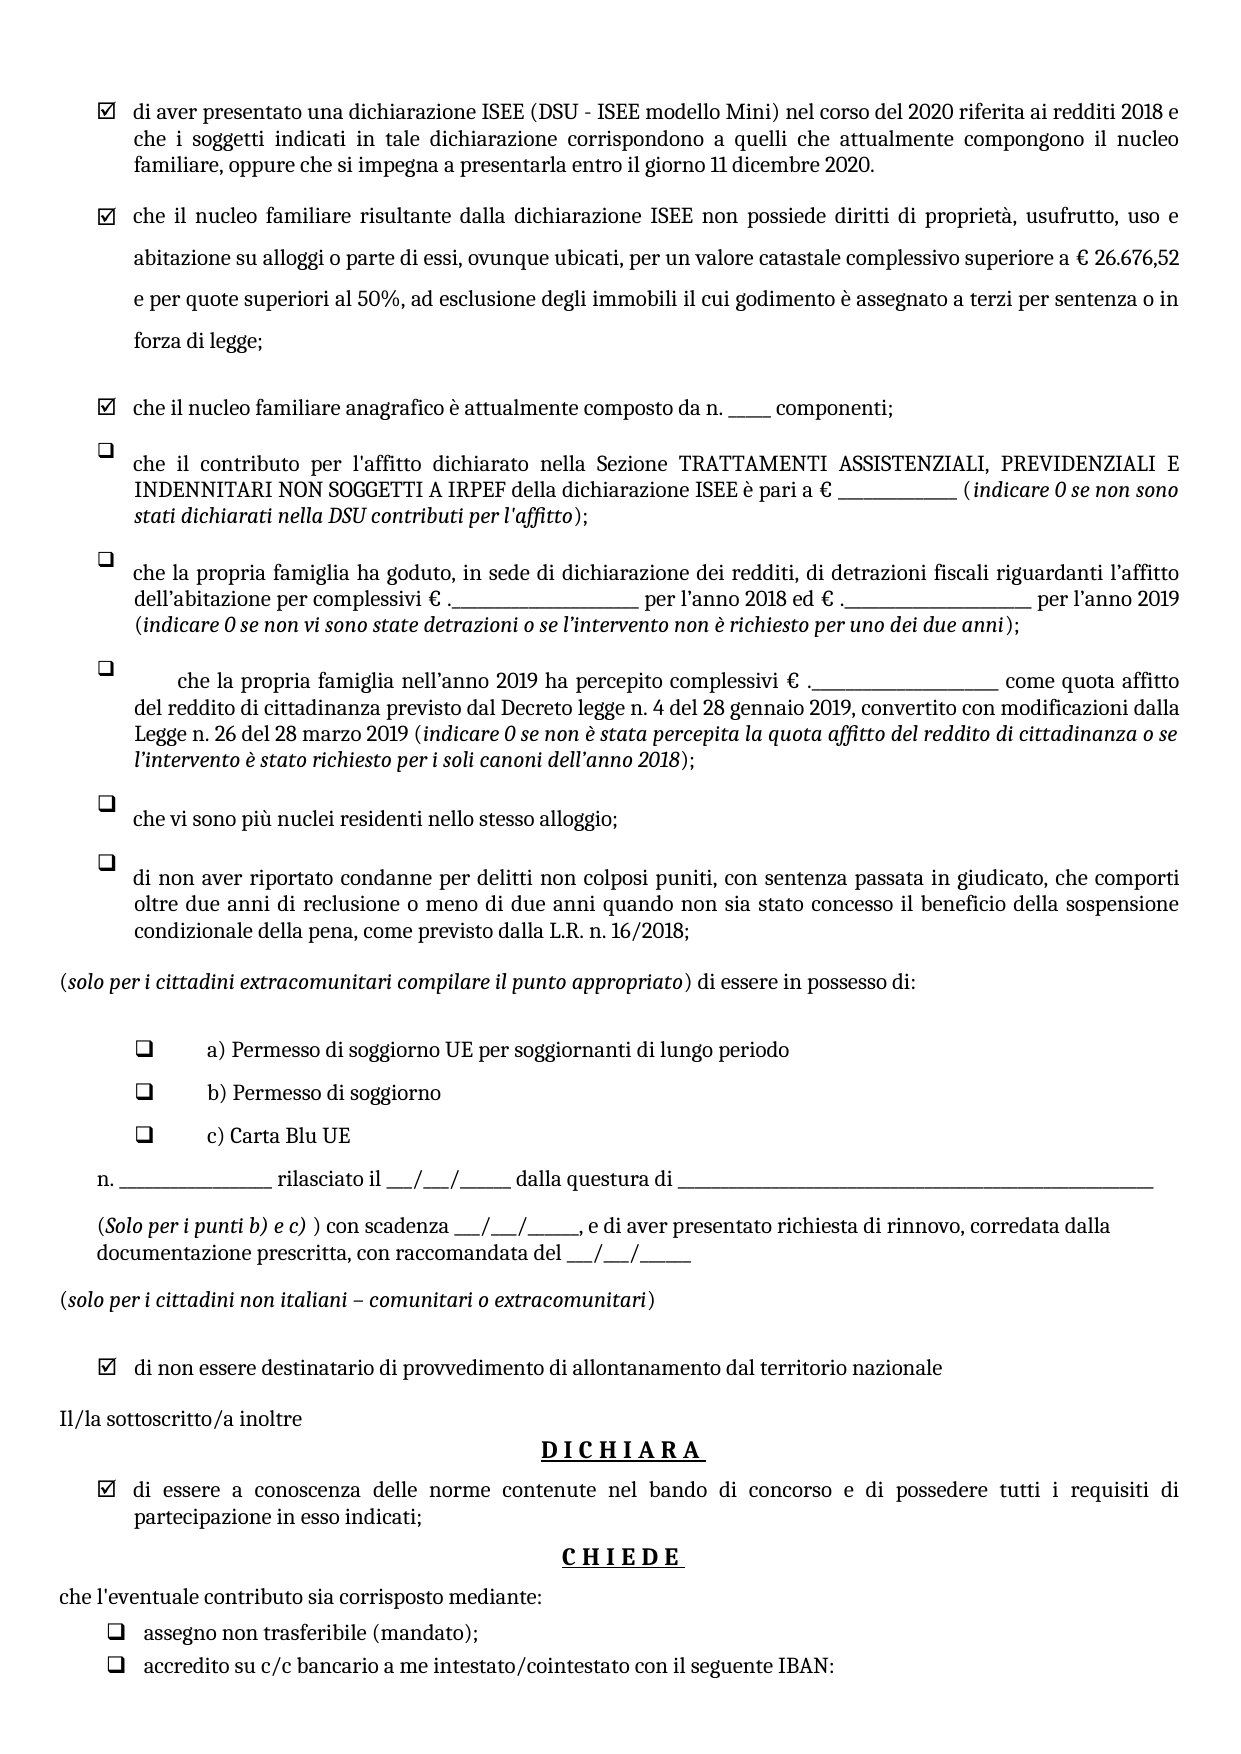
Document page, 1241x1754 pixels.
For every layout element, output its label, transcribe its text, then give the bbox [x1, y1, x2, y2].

list di aver presentato una dichiarazione ISEE (DSU - ISEE modello Mini) nel corso del 2020 riferita ai redditi 2018 e che i soggetti indicati in tale dichiarazione corrispondono a quelli che attualmente compongono il nucleo familiare, oppure che si impegna a presentarla entro il giorno 11 dicembre 2020. [96, 99, 1181, 178]
list che il nucleo familiare anagrafico è attualmente composto da n. _____ componenti; [96, 394, 1181, 421]
text CHIEDE [59, 1542, 1181, 1571]
text (Solo per i punti b) e c) ) con scadenza ___/___/______, e di aver presentato richiesta di rinnovo, corredata dalla documentazione prescritta, con raccomandata del ___/___/______ [97, 1213, 1181, 1266]
list accredito su c/c bancario a me intestato/cointestato con il seguente IBAN: [106, 1653, 1181, 1679]
list di non aver riportato condanne per delitti non colposi puniti, con sentenza passata in giudicato, che comporti oltre due anni di reclusione o meno di due anni quando non sia stato concesso il beneficio della sospensione condizionale della pena, come previsto dalla L.R. n. 16/2018; [97, 857, 1181, 944]
text Il/la sottoscritto/a inoltre [59, 1406, 1181, 1432]
list assegno non trasferibile (mandato); [106, 1620, 1181, 1647]
list di essere a conoscenza delle norme contenute nel bando di concorso e di possedere tutti i requisiti di partecipazione in esso indicati; [96, 1477, 1181, 1530]
list a) Permesso di soggiorno UE per soggiornanti di lungo periodo [134, 1037, 1181, 1063]
text (solo per i cittadini extracomunitari compilare il punto appropriato) di essere in possesso di: [59, 969, 1181, 995]
text (solo per i cittadini non italiani – comunitari o extracomunitari) [59, 1287, 1181, 1313]
list che la propria famiglia ha goduto, in sede di dichiarazione dei redditi, di detrazioni fiscali riguardanti l’affitto dell’abitazione per complessivi € .______________________ per l’anno 2018 ed € .______________________ per l’anno 2019 (indicare 0 se non vi sono state detrazioni o se l’intervento non è richiesto per uno dei due anni); [97, 554, 1181, 638]
list che vi sono più nuclei residenti nello stesso alloggio; [97, 799, 1181, 832]
list che il nucleo familiare risultante dalla dichiarazione ISEE non possiede diritti di proprietà, usufrutto, uso e abitazione su alloggi o parte di essi, ovunque ubicati, per un valore catastale complessivo superiore a € 26.676,52 e per quote superiori al 50%, ad esclusione degli immobili il cui godimento è assegnato a terzi per sentenza o in forza di legge; [96, 203, 1181, 369]
text DICHIARA [59, 1436, 1181, 1465]
list di non essere destinatario di provvedimento di allontanamento dal territorio nazionale [97, 1354, 1181, 1381]
text che l'eventuale contributo sia corrisposto mediante: [59, 1584, 1181, 1610]
text n. __________________ rilasciato il ___/___/______ dalla questura di ________________________________________________________. [97, 1166, 1181, 1192]
list che la propria famiglia nell’anno 2019 ha percepito complessivi € .______________________ come quota affitto del reddito di cittadinanza previsto dal Decreto legge n. 4 del 28 gennaio 2019, convertito con modificazioni dalla Legge n. 26 del 28 marzo 2019 (indicare 0 se non è stata percepita la quota affitto del reddito di cittadinanza o se l’intervento è stato richiesto per i soli canoni dell’anno 2018); [97, 663, 1181, 774]
list che il contributo per l'affitto dichiarato nella Sezione TRATTAMENTI ASSISTENZIALI, PREVIDENZIALI E INDENNITARI NON SOGGETTI A IRPEF della dichiarazione ISEE è pari a € ______________ (indicare 0 se non sono stati dichiarati nella DSU contributi per l'affitto); [97, 446, 1181, 529]
list b) Permesso di soggiorno [134, 1080, 1181, 1106]
list c) Carta Blu UE [134, 1123, 1181, 1149]
